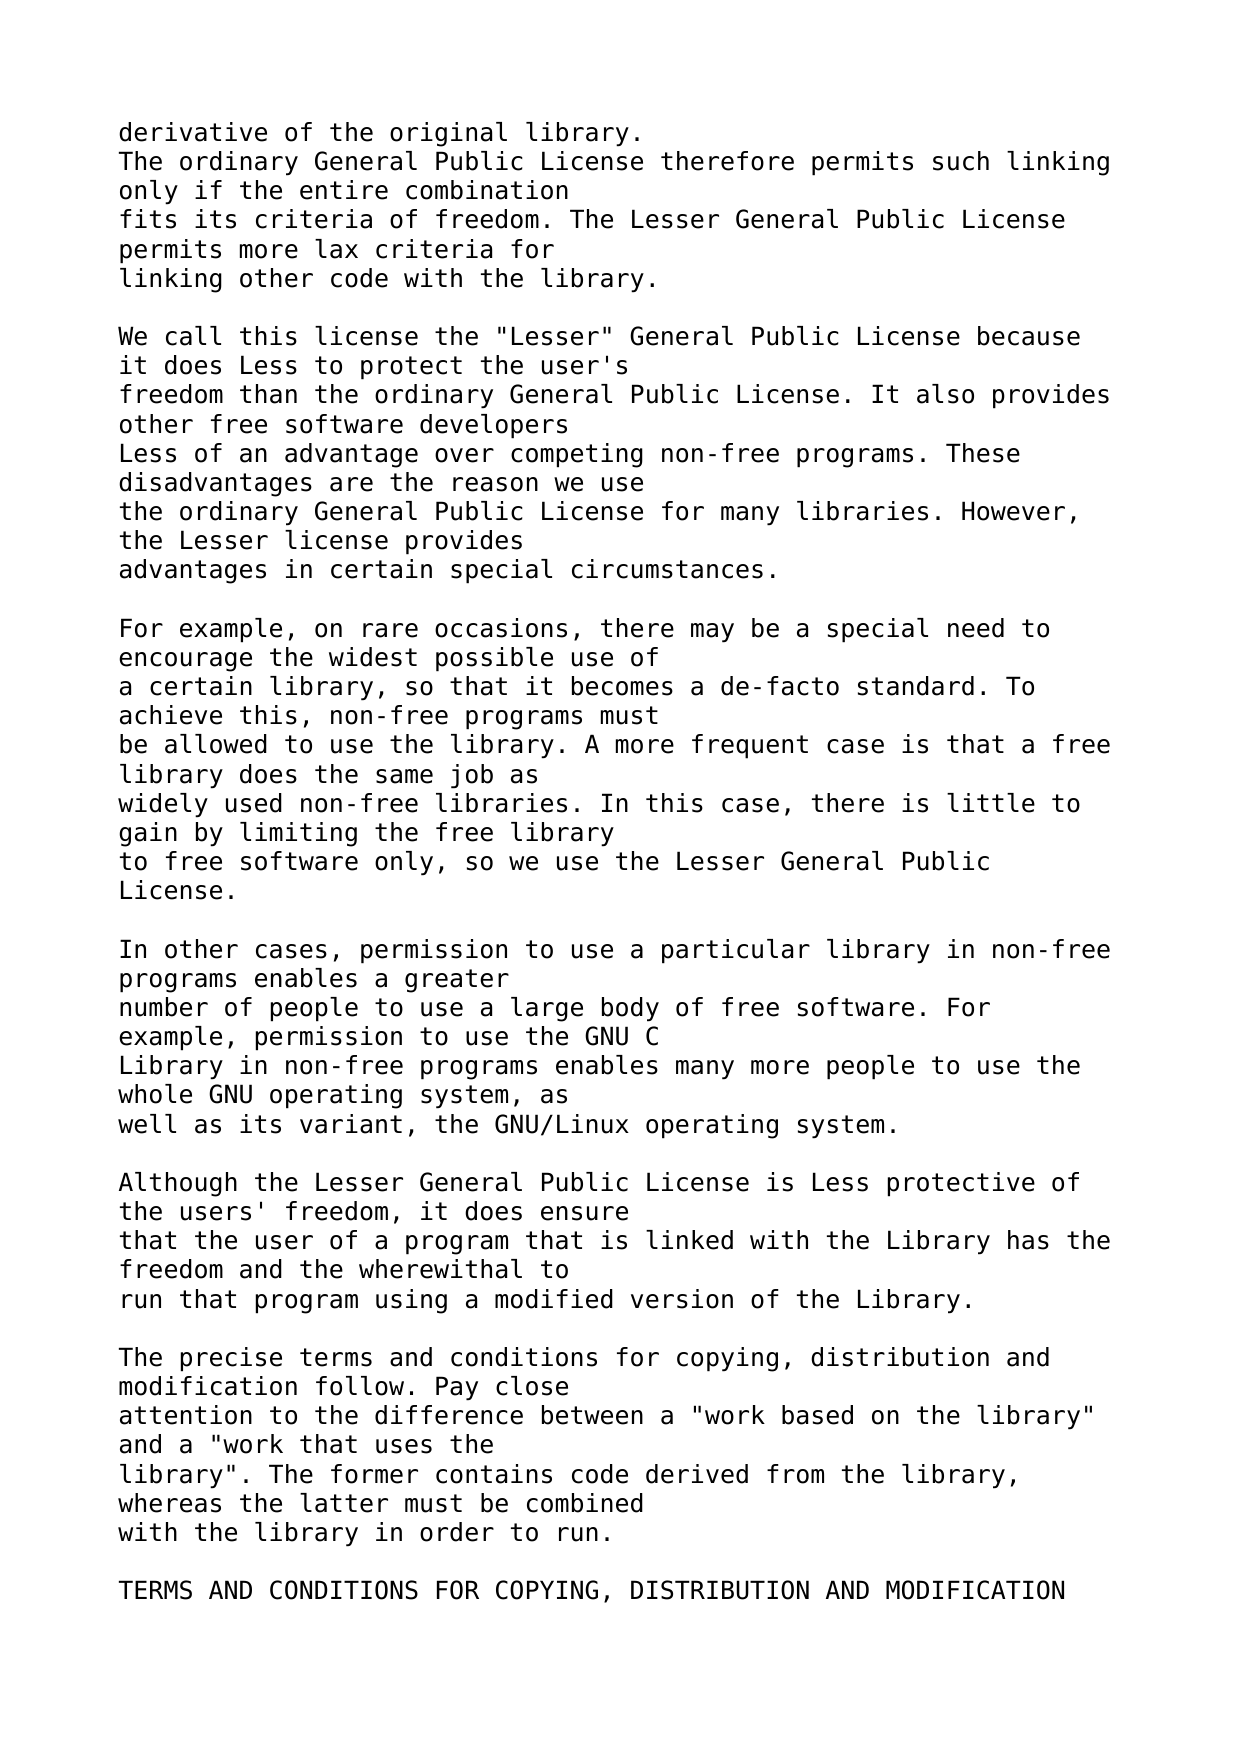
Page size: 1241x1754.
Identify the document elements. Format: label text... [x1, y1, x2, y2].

text derivative of the original library. The ordinary General Public License therefore permits such linking only if the entire combination fits its criteria of freedom. The Lesser General Public License permits more lax criteria for linking other code with the library. We call this license the "Lesser" General Public License because it does Less to protect the user's freedom than the ordinary General Public License. It also provides other free software developers Less of an advantage over competing non-free programs. These disadvantages are the reason we use the ordinary General Public License for many libraries. However, the Lesser license provides advantages in certain special circumstances. For example, on rare occasions, there may be a special need to encourage the widest possible use of a certain library, so that it becomes a de-facto standard. To achieve this, non-free programs must be allowed to use the library. A more frequent case is that a free library does the same job as widely used non-free libraries. In this case, there is little to gain by limiting the free library to free software only, so we use the Lesser General Public License. In other cases, permission to use a particular library in non-free programs enables a greater number of people to use a large body of free software. For example, permission to use the GNU C Library in non-free programs enables many more people to use the whole GNU operating system, as well as its variant, the GNU/Linux operating system. Although the Lesser General Public License is Less protective of the users' freedom, it does ensure that the user of a program that is linked with the Library has the freedom and the wherewithal to run that program using a modified version of the Library. The precise terms and conditions for copying, distribution and modification follow. Pay close attention to the difference between a "work based on the library" and a "work that uses the library". The former contains code derived from the library, whereas the latter must be combined with the library in order to run. TERMS AND CONDITIONS FOR COPYING, DISTRIBUTION AND MODIFICATION [118, 118, 1122, 1635]
